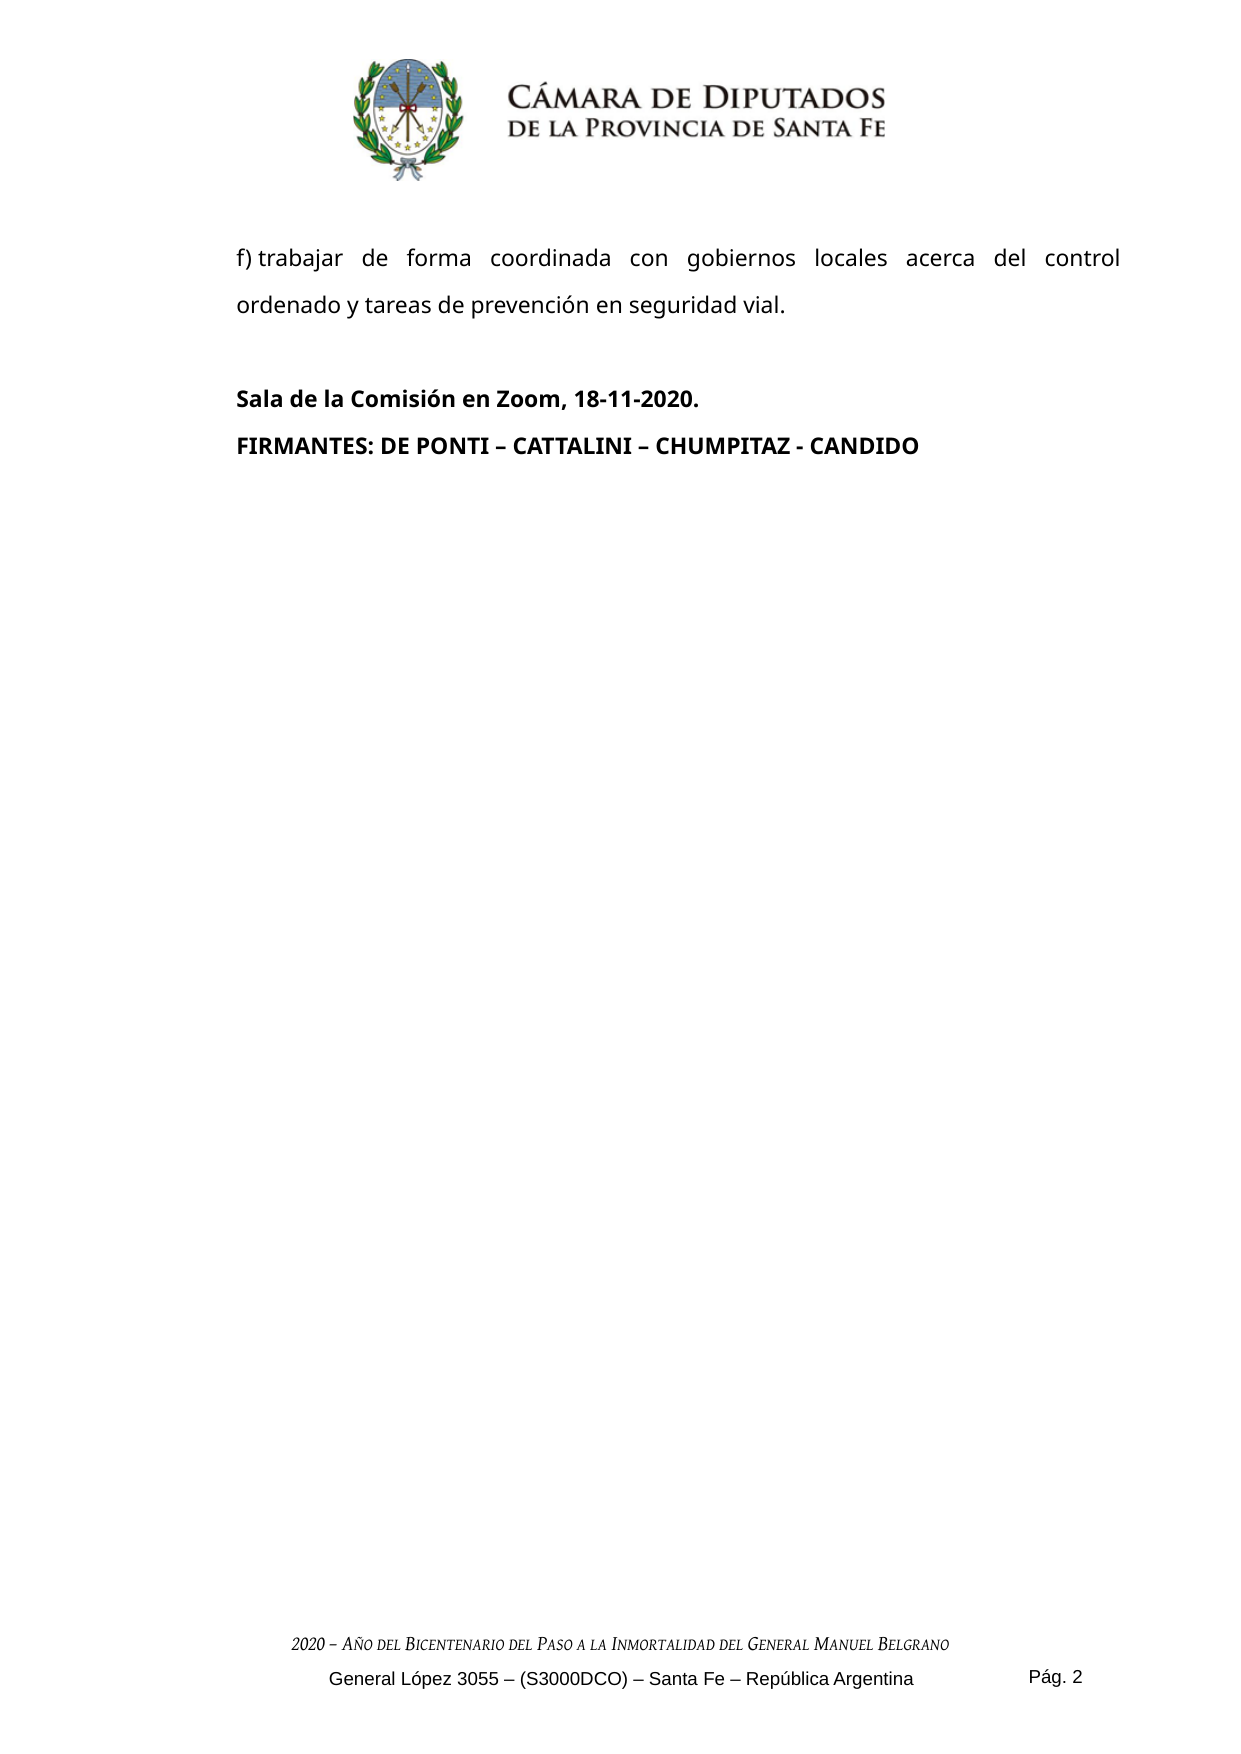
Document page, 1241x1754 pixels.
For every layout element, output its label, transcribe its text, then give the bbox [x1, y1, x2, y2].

text FIRMANTES: DE PONTI – CATTALINI – CHUMPITAZ - CANDIDO [236, 430, 1122, 461]
list trabajar de forma coordinada con gobiernos locales acerca del control ordenado y tareas de prevención en seguridad vial. [236, 242, 1122, 320]
text Sala de la Comisión en Zoom, 18-11-2020. [236, 383, 1122, 414]
